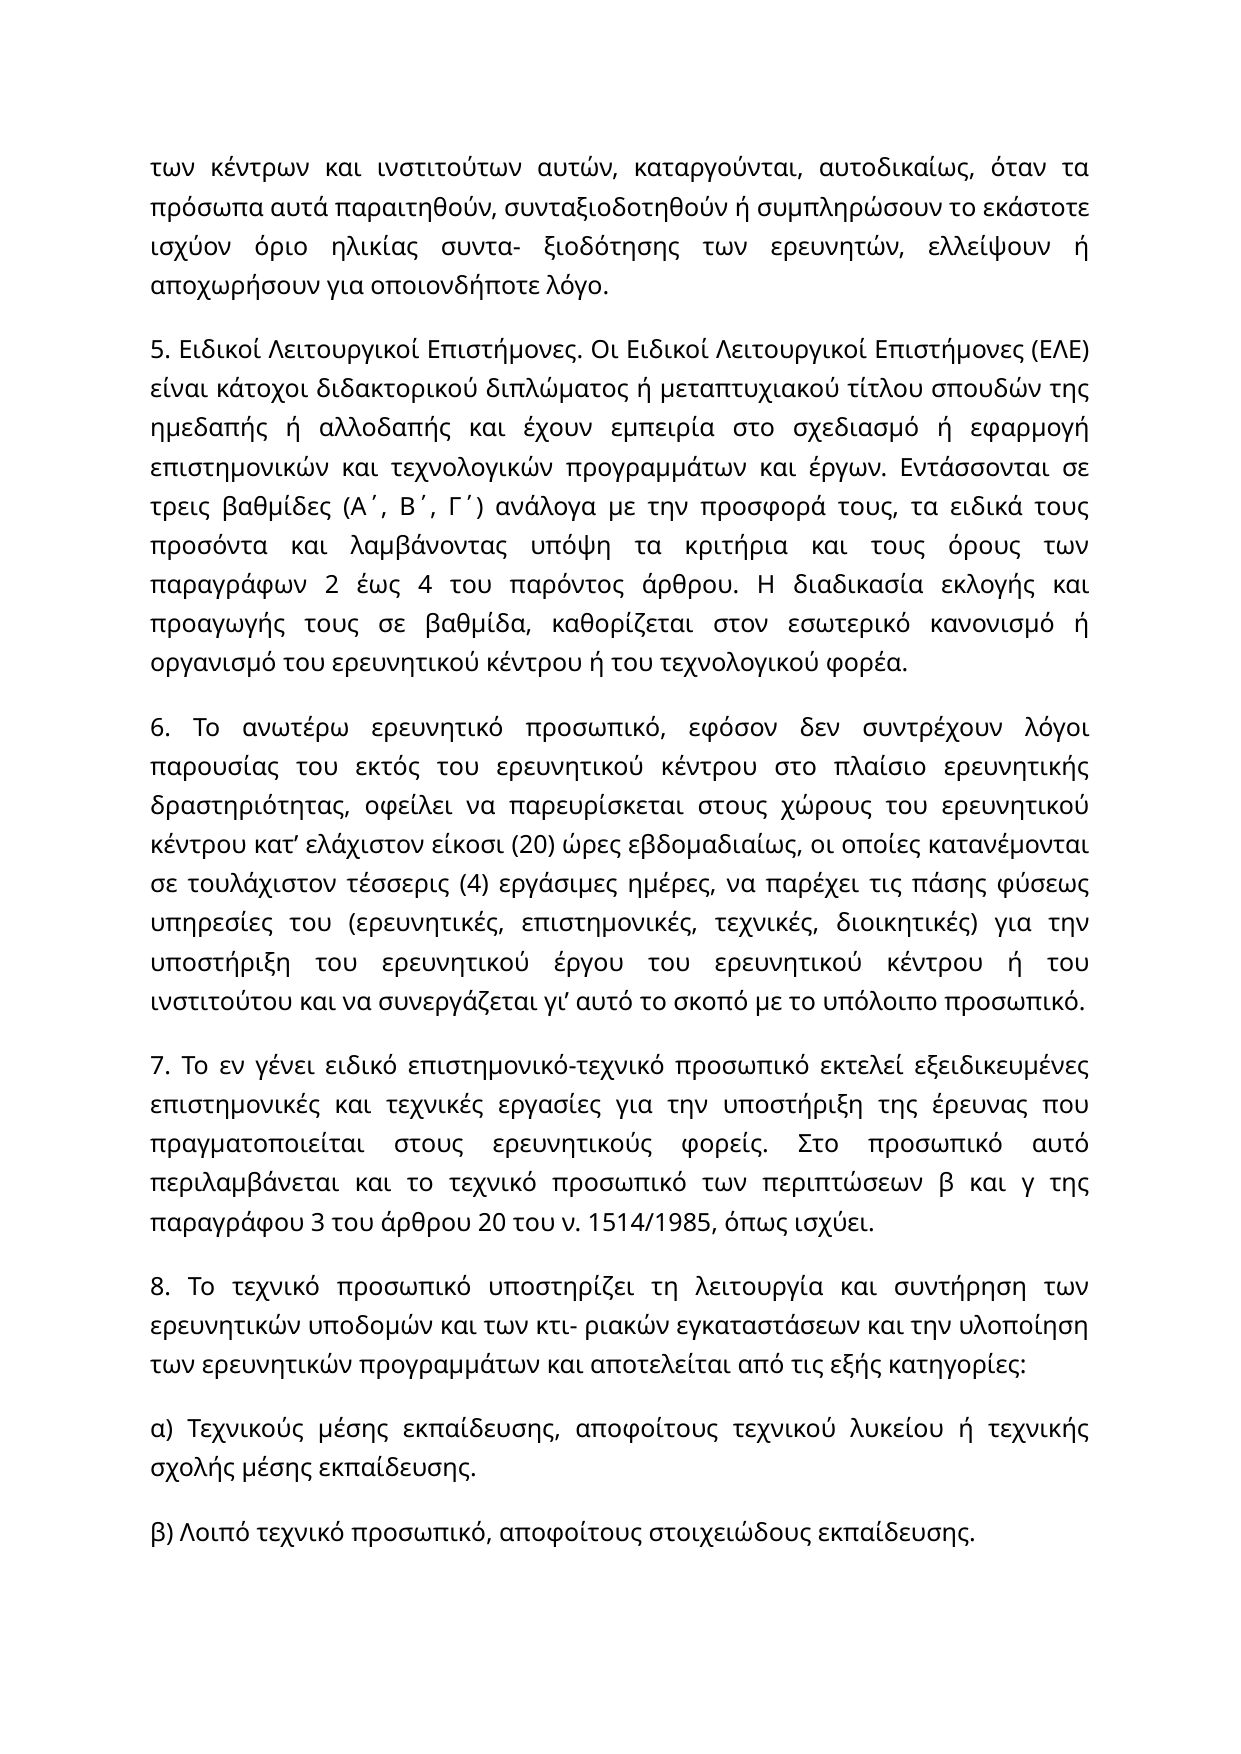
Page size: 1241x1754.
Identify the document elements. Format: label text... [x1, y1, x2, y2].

text α) Τεχνικούς μέσης εκπαίδευσης, αποφοίτους τεχνικού λυκείου ή τεχνικής σχολής μέσης εκπαίδευσης. [150, 1411, 1090, 1484]
text β) Λοιπό τεχνικό προσωπικό, αποφοίτους στοιχειώδους εκπαίδευσης. [150, 1514, 1090, 1548]
text 6. Το ανωτέρω ερευνητικό προσωπικό, εφόσον δεν συντρέχουν λόγοι παρουσίας του εκτός του ερευνητικού κέντρου στο πλαίσιο ερευνητικής δραστηριότητας, οφείλει να παρευρίσκεται στους χώρους του ερευνητικού κέντρου κατ’ ελάχιστον είκοσι (20) ώρες εβδομαδιαίως, οι οποίες κατανέμονται σε τουλάχιστον τέσσερις (4) εργάσιμες ημέρες, να παρέχει τις πάσης φύσεως υπηρεσίες του (ερευνητικές, επιστημονικές, τεχνικές, διοικητικές) για την υποστήριξη του ερευνητικού έργου του ερευνητικού κέντρου ή του ινστιτούτου και να συνεργάζεται γι’ αυτό το σκοπό με το υπόλοιπο προσωπικό. [150, 709, 1090, 1017]
text 8. Το τεχνικό προσωπικό υποστηρίζει τη λειτουργία και συντήρηση των ερευνητικών υποδομών και των κτι- ριακών εγκαταστάσεων και την υλοποίηση των ερευνητικών προγραμμάτων και αποτελείται από τις εξής κατηγορίες: [150, 1268, 1090, 1381]
text 7. Το εν γένει ειδικό επιστημονικό-τεχνικό προσωπικό εκτελεί εξειδικευμένες επιστημονικές και τεχνικές εργασίες για την υποστήριξη της έρευνας που πραγματοποιείται στους ερευνητικούς φορείς. Στο προσωπικό αυτό περιλαμβάνεται και το τεχνικό προσωπικό των περιπτώσεων β και γ της παραγράφου 3 του άρθρου 20 του ν. 1514/1985, όπως ισχύει. [150, 1047, 1090, 1238]
text των κέντρων και ινστιτούτων αυτών, καταργούνται, αυτοδικαίως, όταν τα πρόσωπα αυτά παραιτηθούν, συνταξιοδοτηθούν ή συμπληρώσουν το εκάστοτε ισχύον όριο ηλικίας συντα- ξιοδότησης των ερευνητών, ελλείψουν ή αποχωρήσουν για οποιονδήποτε λόγο. [150, 150, 1090, 302]
text 5. Ειδικοί Λειτουργικοί Επιστήμονες. Οι Eιδικοί Λειτουργικοί Επιστήμονες (ΕΛΕ) είναι κάτοχοι διδακτορικού διπλώματος ή μεταπτυχιακού τίτλου σπουδών της ημεδαπής ή αλλοδαπής και έχουν εμπειρία στο σχεδιασμό ή εφαρμογή επιστημονικών και τεχνολογικών προγραμμάτων και έργων. Εντάσσονται σε τρεις βαθμίδες (Α΄, Β΄, Γ΄) ανάλογα με την προσφορά τους, τα ειδικά τους προσόντα και λαμβάνοντας υπόψη τα κριτήρια και τους όρους των παραγράφων 2 έως 4 του παρόντος άρθρου. Η διαδικασία εκλογής και προαγωγής τους σε βαθμίδα, καθορίζεται στον εσωτερικό κανονισμό ή οργανισμό του ερευνητικού κέντρου ή του τεχνολογικού φορέα. [150, 332, 1090, 679]
